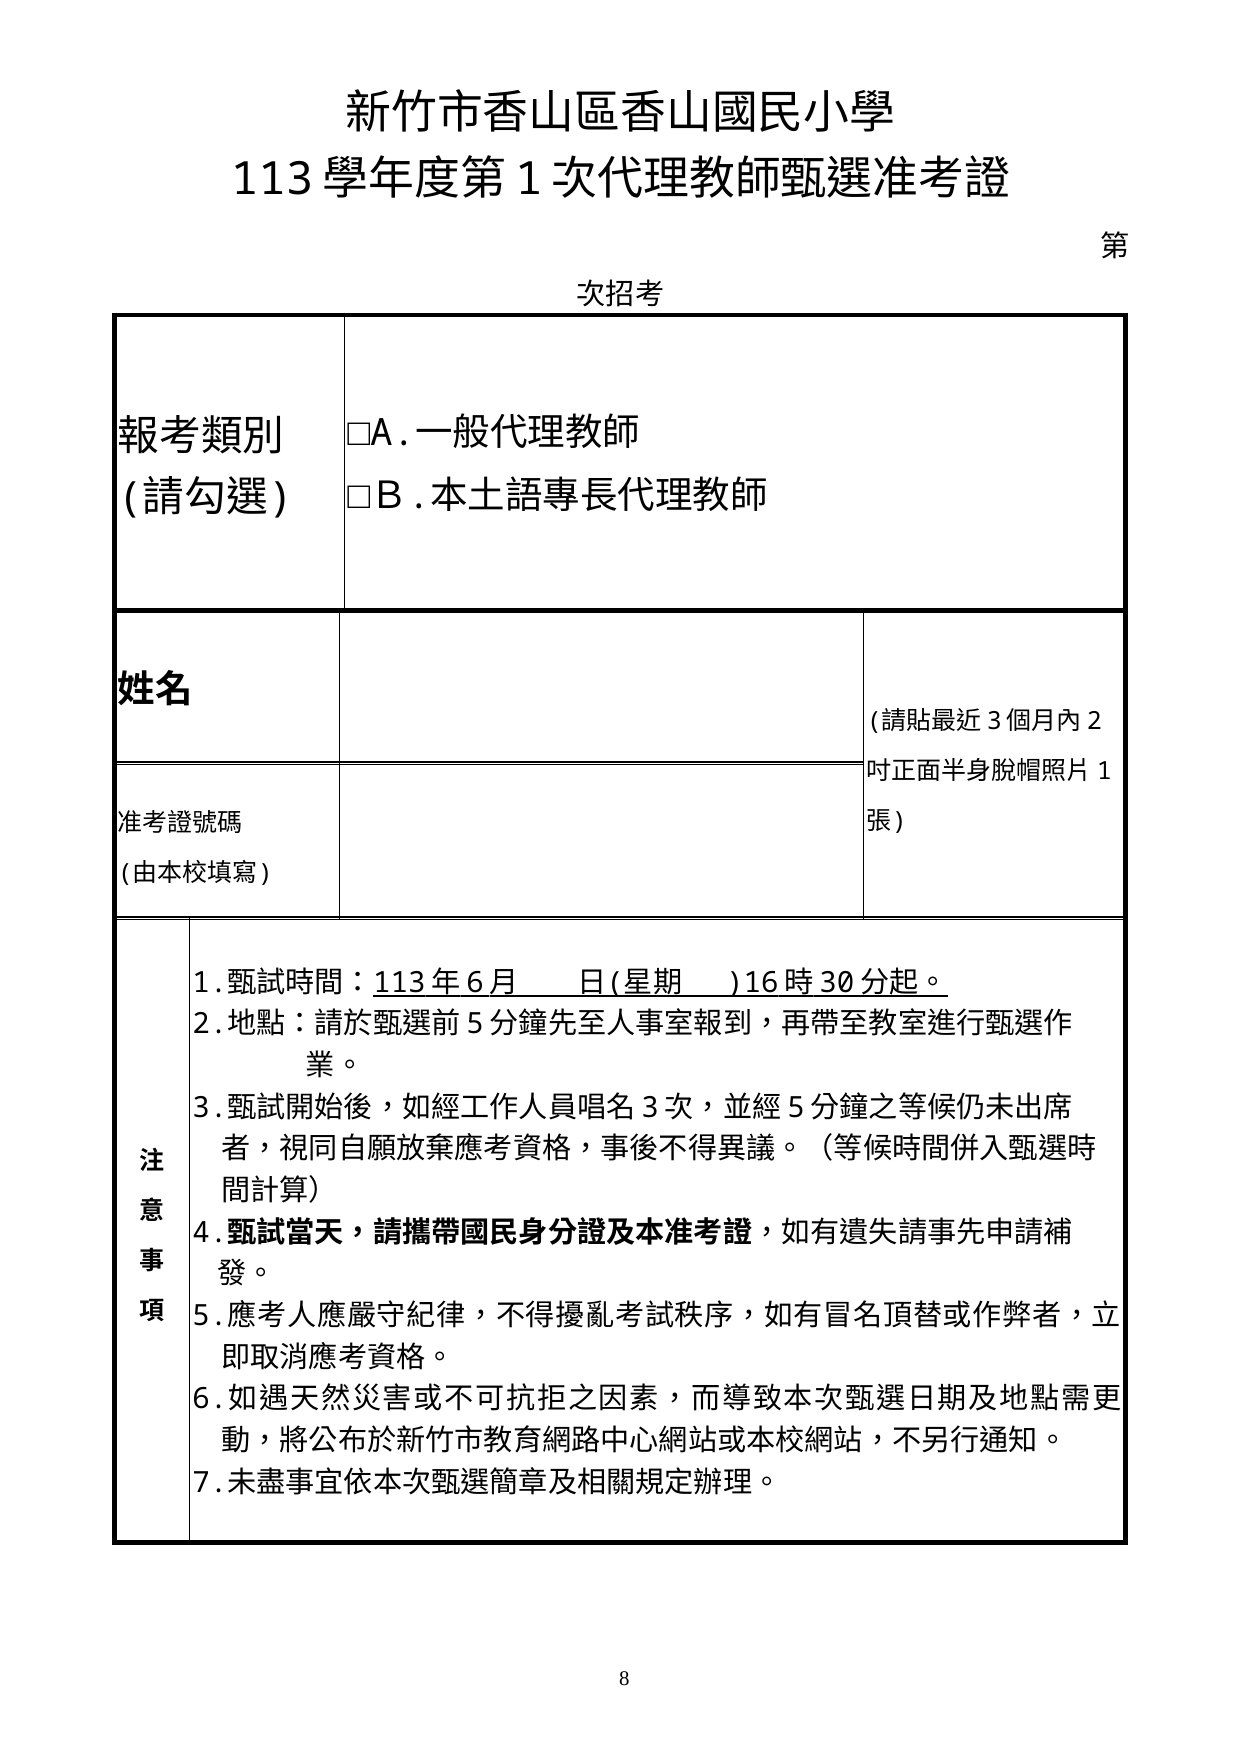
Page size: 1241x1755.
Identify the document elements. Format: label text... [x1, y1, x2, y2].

table_cell [340, 765, 863, 916]
table_cell (請貼最近3個月內2吋正面半身脫帽照片1張) [864, 613, 1123, 916]
table_header 報考類別 (請勾選) [117, 317, 344, 608]
text 新竹市香山區香山國民小學 [77, 75, 1163, 141]
text 113學年度第1次代理教師甄選准考證 [77, 141, 1163, 208]
table_cell 注 意 事 項 [117, 920, 189, 1540]
table_cell 准考證號碼 (由本校填寫) [117, 765, 339, 916]
table_cell 姓名 [117, 613, 339, 761]
table_header □A.一般代理教師 □Ｂ.本土語專長代理教師 [345, 317, 1123, 608]
table_cell [340, 613, 863, 761]
table_cell 1.甄試時間：113年6月 日(星期 )16時30分起。 2.地點：請於甄選前5分鐘先至人事室報到，再帶至教室進行甄選作業。 3.甄試開始後，如經工作人員唱名3次，並經5分鐘之等候仍未出席者，視同自願放棄應考資格，事後不得異議。（等候時間併入甄選時間計算） 4.甄試當天，請攜帶國民身分證及本准考證，如有遺失請事先申請補發。 5.應考人應嚴守紀律，不得擾亂考試秩序，如有冒名頂替或作弊者，立即取消應考資格。 6.如遇天然災害或不可抗拒之因素，而導致本次甄選日期及地點需更動，將公布於新竹市教育網路中心網站或本校網站，不另行通知。 7.未盡事宜依本次甄選簡章及相關規定辦理。 [190, 920, 1123, 1540]
text 第 次招考 [77, 208, 1163, 313]
